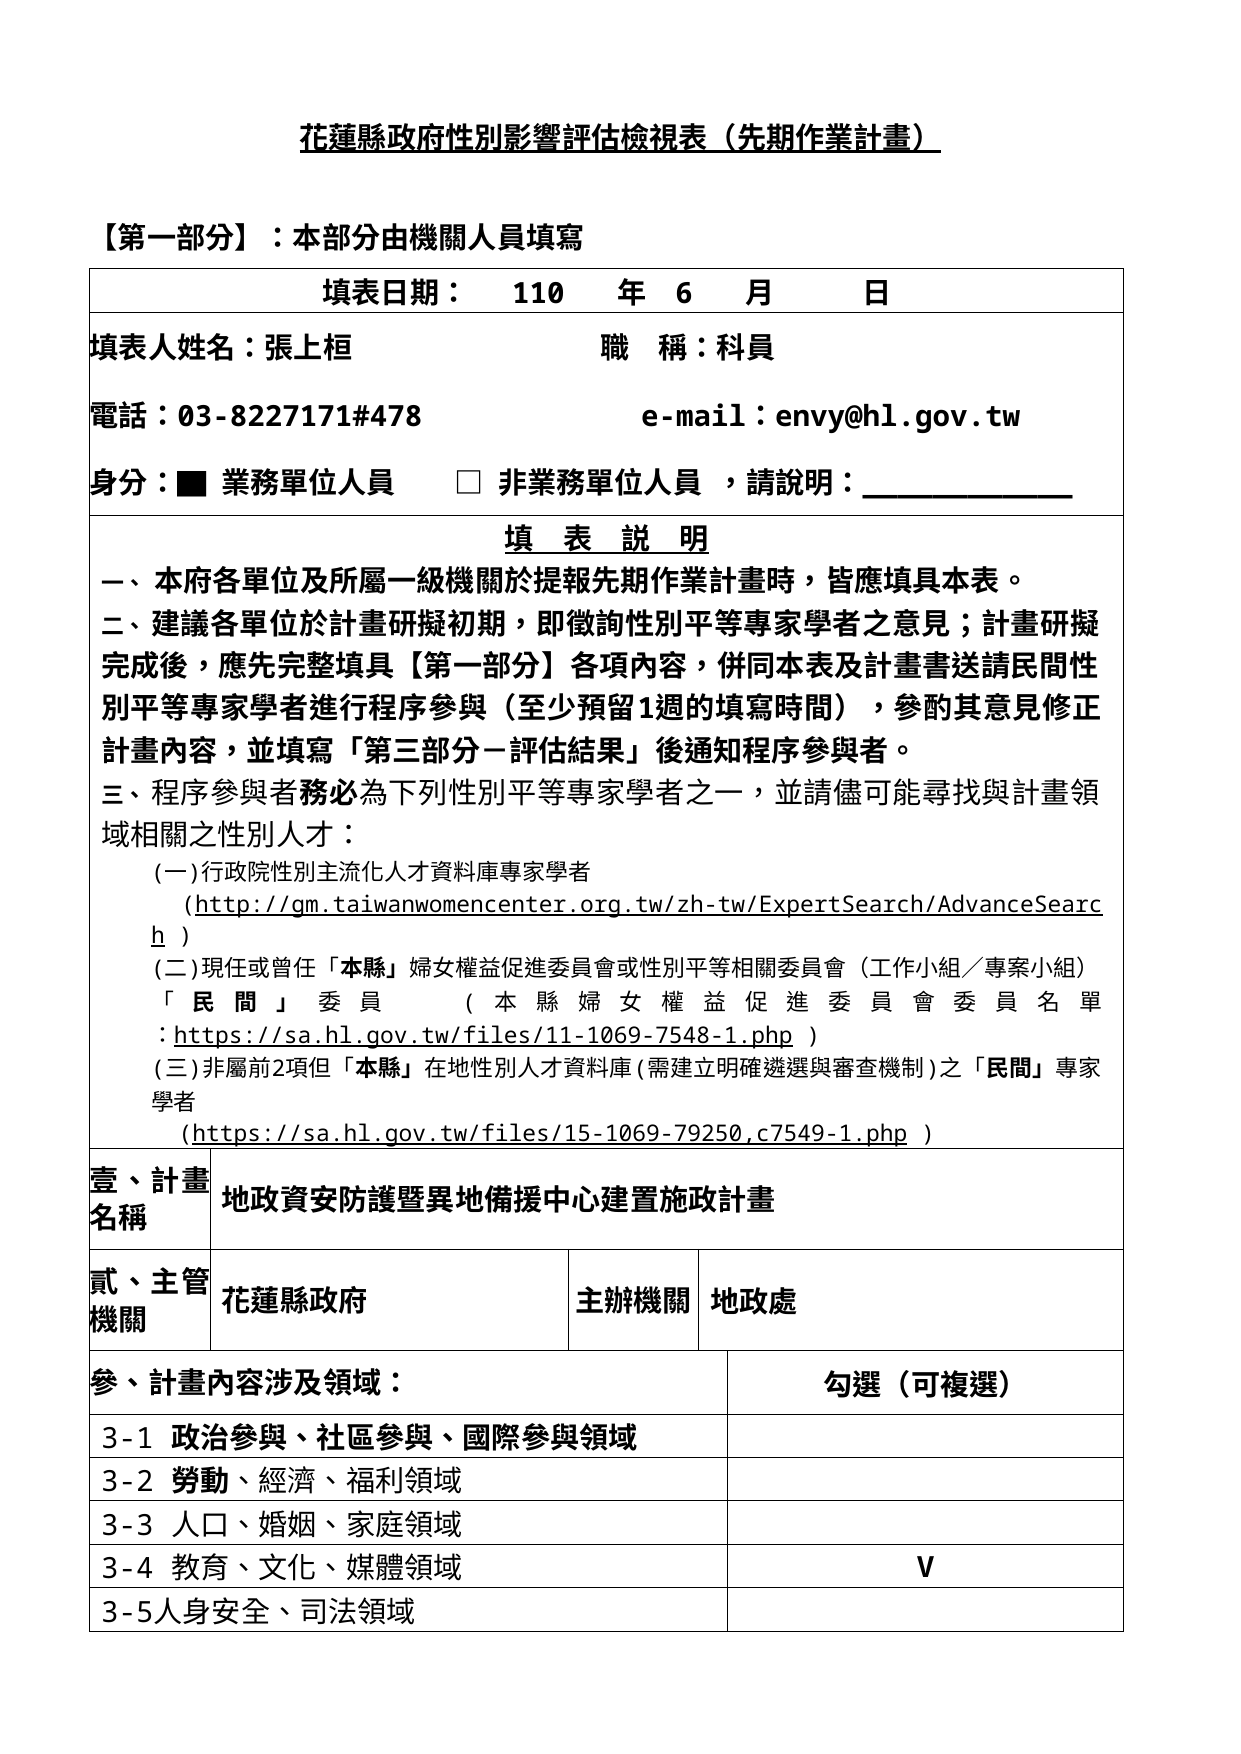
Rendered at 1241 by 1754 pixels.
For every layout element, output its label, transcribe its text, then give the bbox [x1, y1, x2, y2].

table_cell [728, 1415, 1123, 1457]
table_cell 花蓮縣政府 [211, 1250, 568, 1350]
table_cell 填表人姓名：張上桓 職 稱：科員 電話：03-8227171#478 e-mail：envy@hl.gov.tw 身分：▇ 業務單位人員 □ 非業務單位人員 ，請說明：____________ [90, 313, 1123, 515]
table_cell 填 表 説 明 本府各單位及所屬一級機關於提報先期作業計畫時，皆應填具本表。 建議各單位於計畫研擬初期，即徵詢性別平等專家學者之意見；計畫研擬完成後，應先完整填具【第一部分】各項內容，併同本表及計畫書送請民間性別平等專家學者進行程序參與（至少預留1週的填寫時間），參酌其意見修正計畫內容，並填寫「第三部分－評估結果」後通知程序參與者。 程序參與者務必為下列性別平等專家學者之一，並請儘可能尋找與計畫領域相關之性別人才： (一)行政院性別主流化人才資料庫專家學者 (http://gm.taiwanwomencenter.org.tw/zh-tw/ExpertSearch/AdvanceSearch ) (二)現任或曾任「本縣」婦女權益促進委員會或性別平等相關委員會（工作小組／專案小組）「民間」委員 (本縣婦女權益促進委員會委員名單：https://sa.hl.gov.tw/files/11-1069-7548-1.php ) (三)非屬前2項但「本縣」在地性別人才資料庫(需建立明確遴選與審查機制)之「民間」專家學者 (https://sa.hl.gov.tw/files/15-1069-79250,c7549-1.php ) [90, 516, 1123, 1148]
table_cell 壹、計畫名稱 [90, 1149, 210, 1249]
table_cell 勾選（可複選） [728, 1351, 1123, 1413]
text 花蓮縣政府性別影響評估檢視表（先期作業計畫） [118, 118, 1122, 156]
table_cell 3-4 教育、文化、媒體領域 [90, 1545, 727, 1587]
table_cell 地政資安防護暨異地備援中心建置施政計畫 [211, 1149, 1123, 1249]
table_header 填表日期： 110 年 6 月 日 [90, 269, 1123, 312]
table_cell 主辦機關 [569, 1250, 698, 1350]
table_cell [728, 1458, 1123, 1500]
table_cell 貳、主管機關 [90, 1250, 210, 1350]
table_cell 參、計畫內容涉及領域： [90, 1351, 727, 1413]
table_cell 3-1 政治參與、社區參與、國際參與領域 [90, 1415, 727, 1457]
table_cell [728, 1588, 1123, 1631]
text 【第一部分】：本部分由機關人員填寫 [88, 218, 1098, 256]
table_cell 地政處 [699, 1250, 1123, 1350]
table_cell 3-2 勞動、經濟、福利領域 [90, 1458, 727, 1500]
table_cell [728, 1501, 1123, 1544]
table_cell V [728, 1545, 1123, 1587]
table_cell 3-5人身安全、司法領域 [90, 1588, 727, 1631]
table_cell 3-3 人口、婚姻、家庭領域 [90, 1501, 727, 1544]
